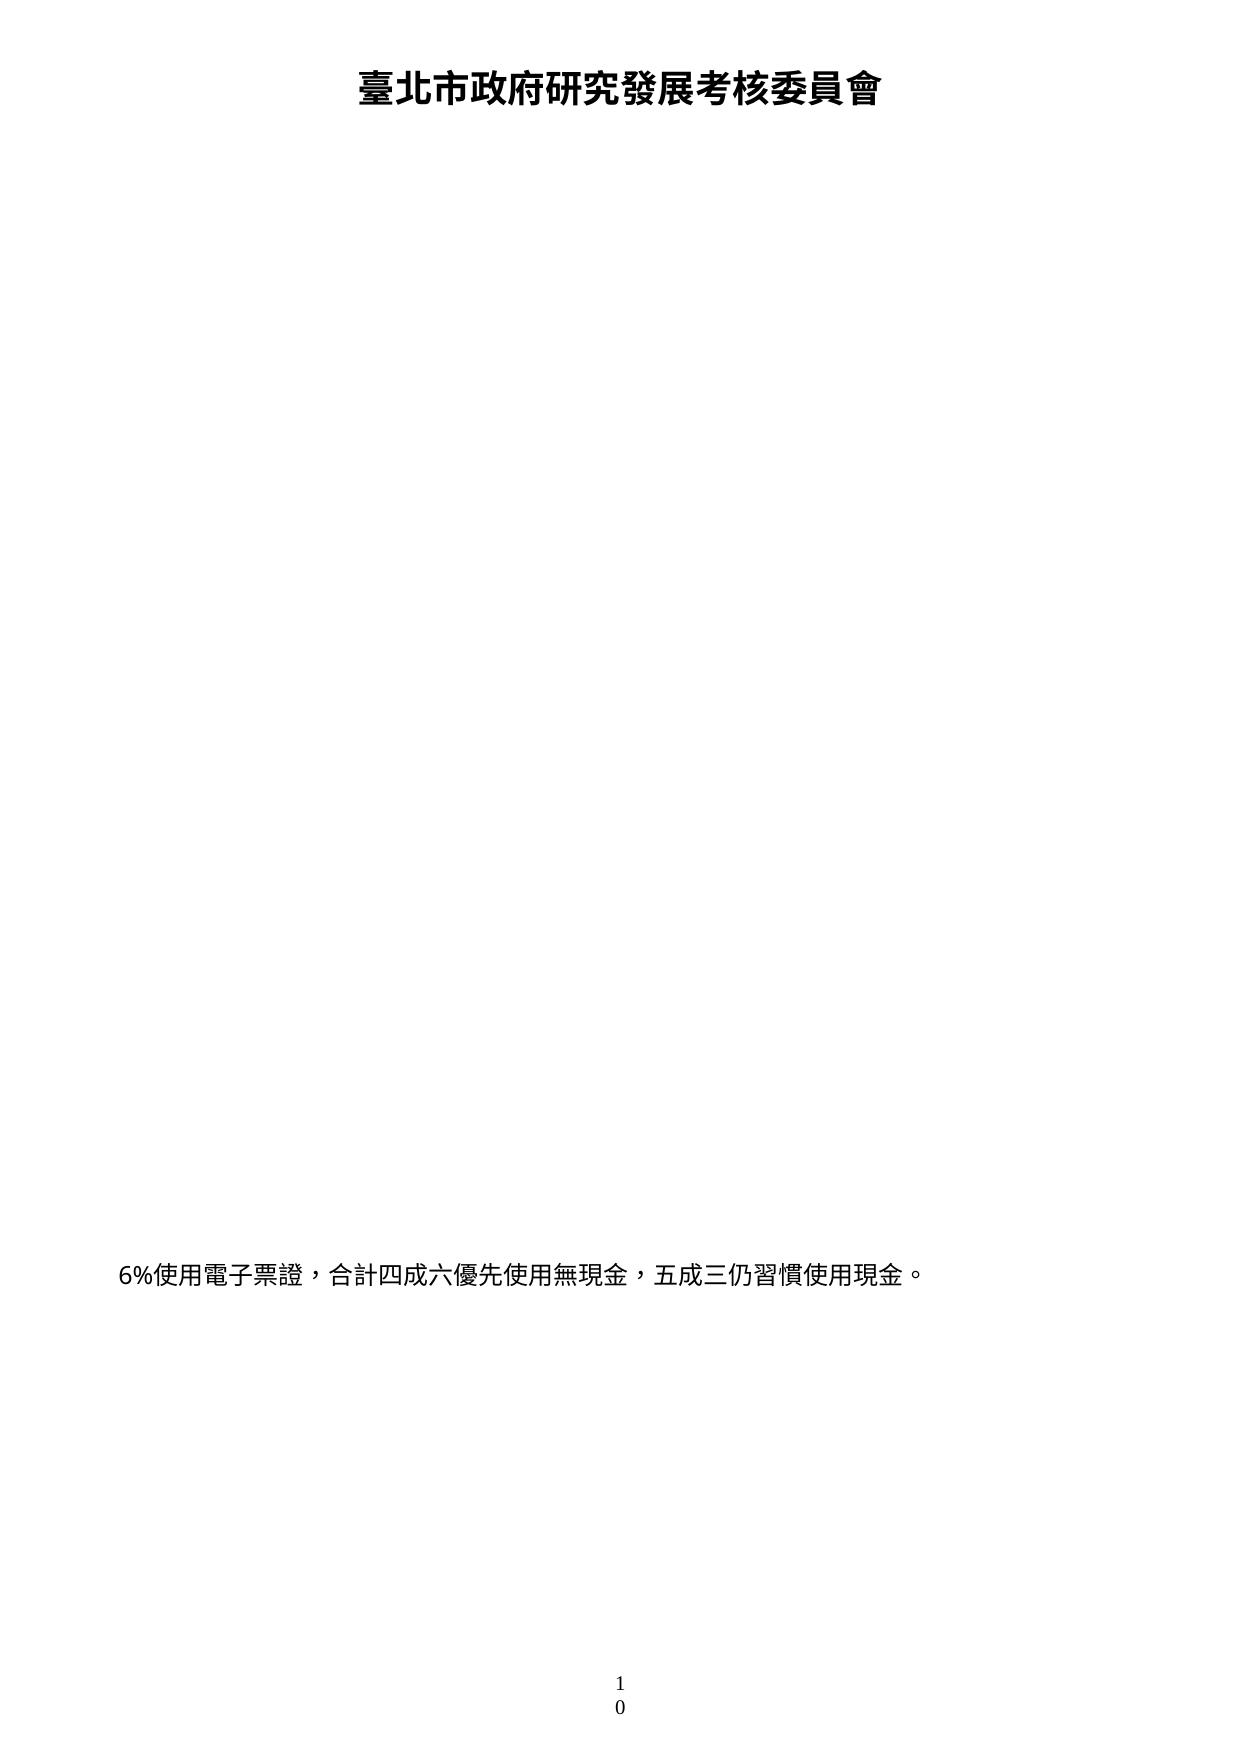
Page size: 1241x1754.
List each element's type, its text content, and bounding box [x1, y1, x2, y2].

text 根據臺北市政府研考會最新民意調查結果，若可選擇下，五成三受訪者購物時優先以現金付款，二成七刷信用卡，一成三為手機支付（包含電子支付、第三方支付及行動支付），6%使用電子票證，合計四成六優先使用無現金，五成三仍習慣使用現金。 [118, 468, 1122, 1286]
